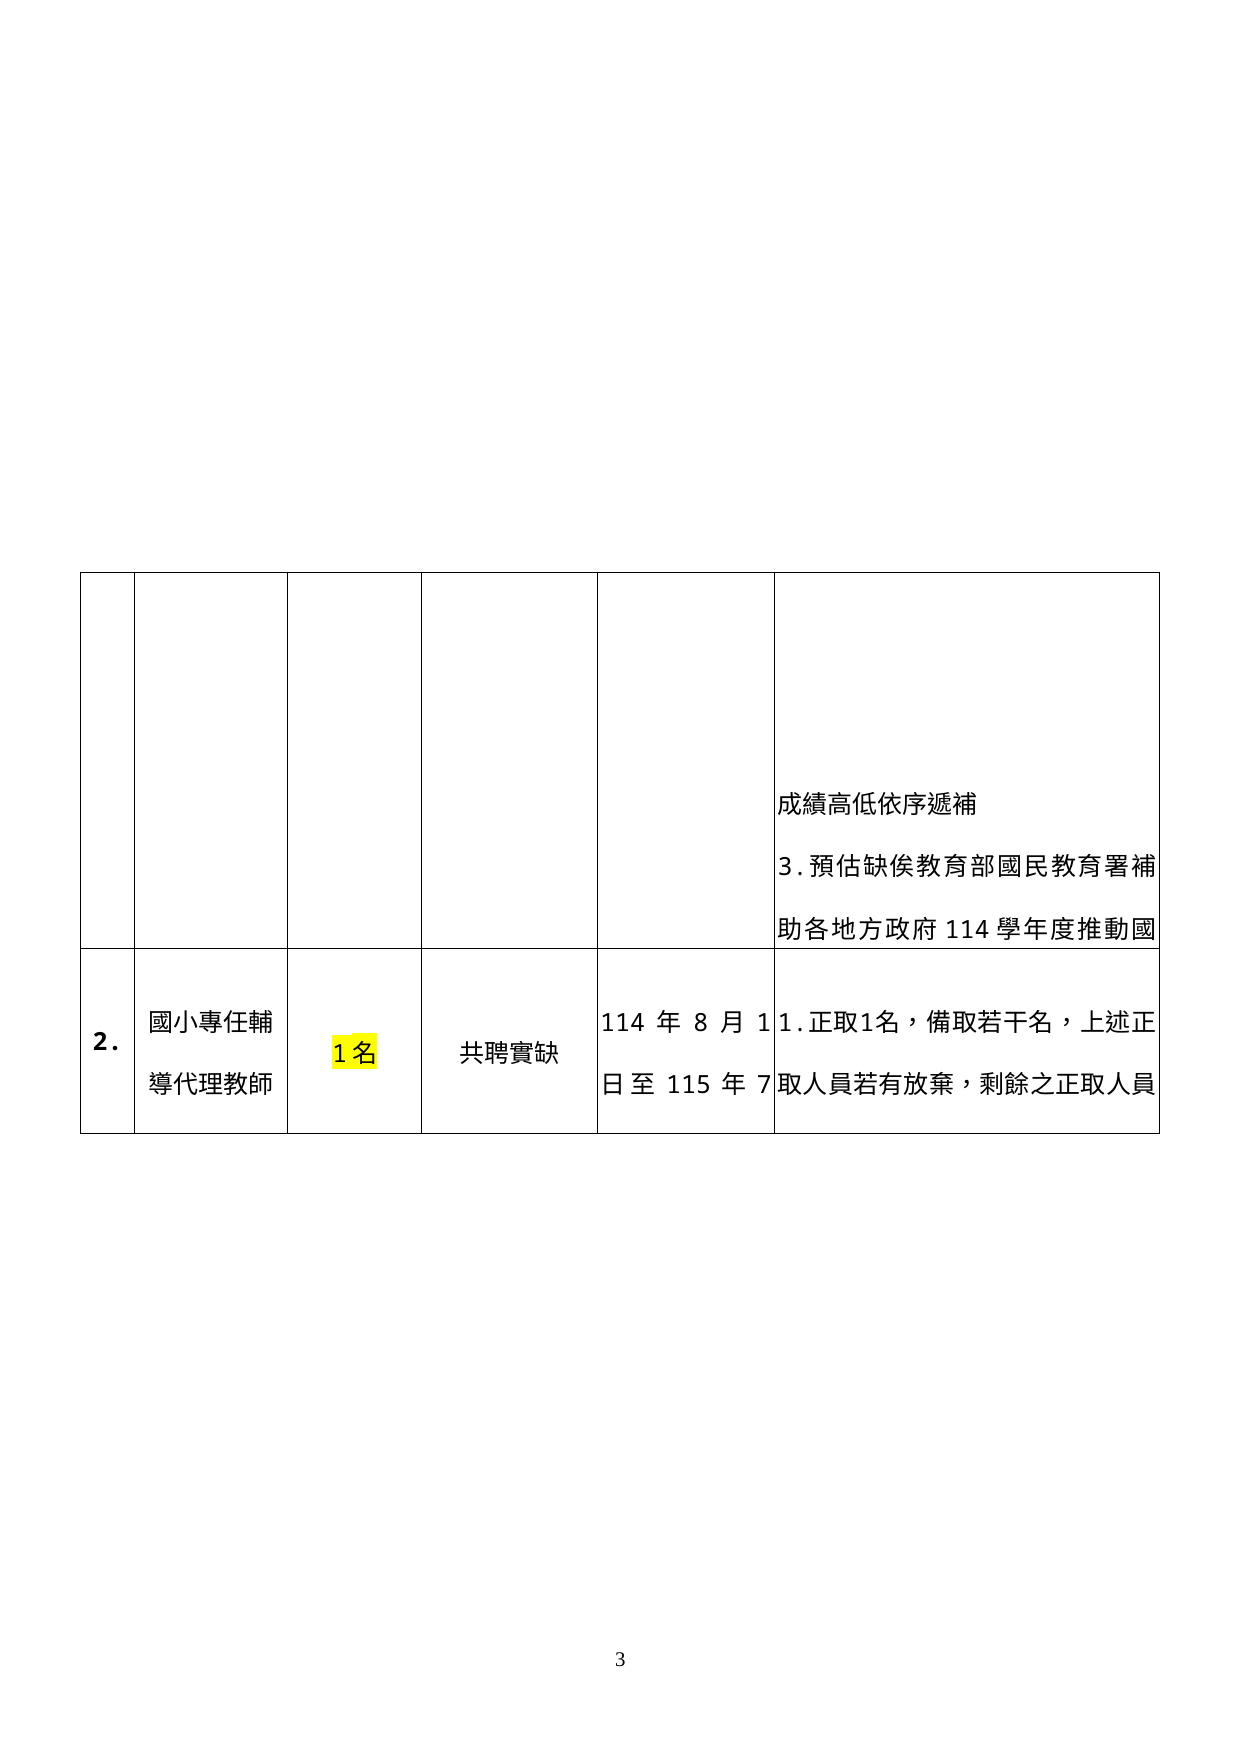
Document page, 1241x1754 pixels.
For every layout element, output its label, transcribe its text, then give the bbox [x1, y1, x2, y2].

table_cell 國小專任輔導代理教師 [135, 949, 287, 1133]
table_cell 2. [81, 949, 134, 1133]
table_cell [135, 573, 287, 948]
table_cell [81, 573, 134, 948]
table_cell [422, 573, 597, 948]
table_cell 1.依錄取分數高低依序分配，分配次序如下： (1)實缺。 (2)外加缺。(預估缺) 2.備取若干名，上述正取人員若有放棄，剩餘之正取人員先依成績高低往前依序遞補，備取人員再依成績高低依序遞補 3.預估缺俟教育部國民教育署補助各地方政府114學年度推動國小合理教師員額計畫進用。 4.須配合學校安排擔任導師、行政或科任教師。 [775, 573, 1159, 948]
table_cell 1.正取1名，備取若干名，上述正取人員若有放棄，剩餘之正取人員 [775, 949, 1159, 1133]
table_cell [598, 573, 774, 948]
table_cell 共聘實缺 [422, 949, 597, 1133]
table_cell 114年8月1日至115年7 [598, 949, 774, 1133]
table_cell 1名 [288, 949, 421, 1133]
table_cell [288, 573, 421, 948]
